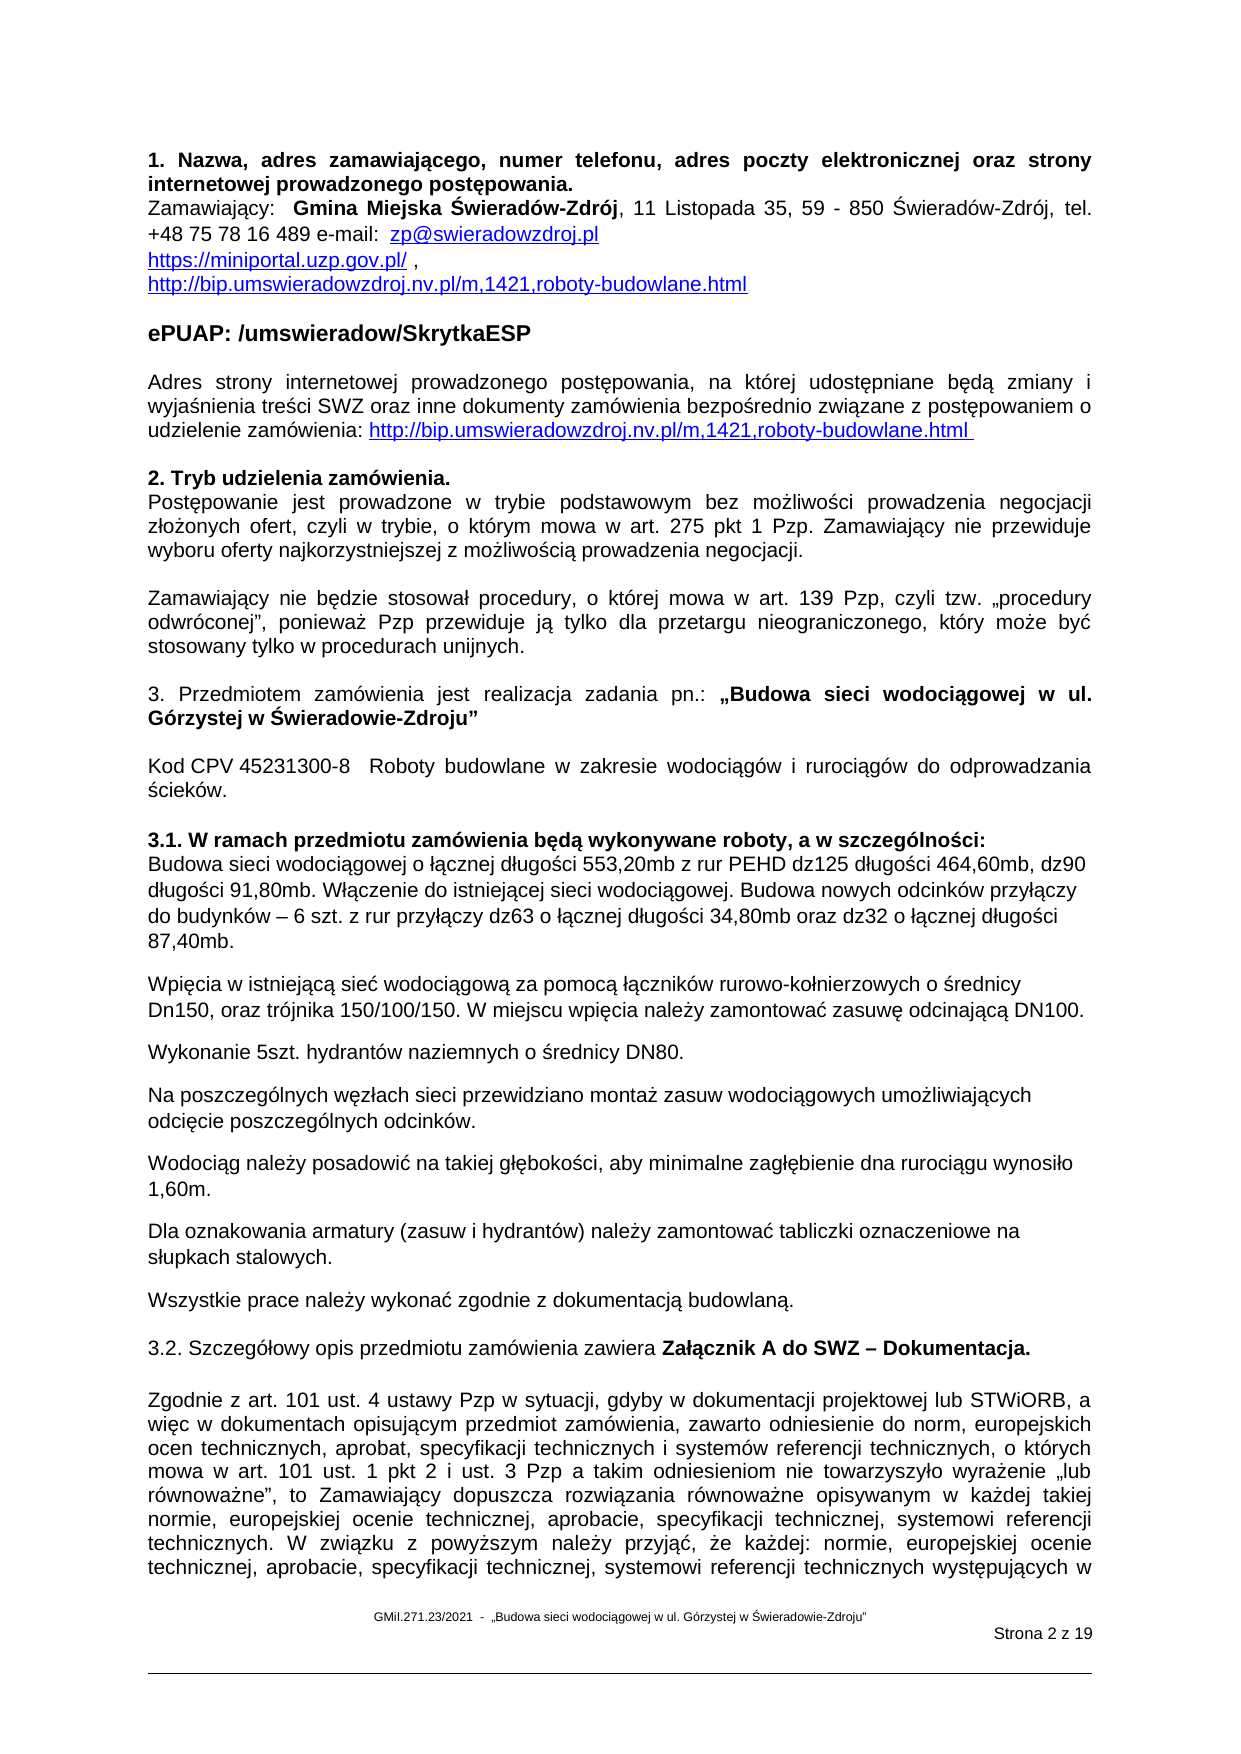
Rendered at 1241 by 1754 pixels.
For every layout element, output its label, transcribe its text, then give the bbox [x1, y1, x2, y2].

text https://miniportal.uzp.gov.pl/ , [148, 248, 1092, 272]
text Wodociąg należy posadowić na takiej głębokości, aby minimalne zagłębienie dna rurociągu wynosiło 1,60m. [148, 1151, 1092, 1201]
text Zgodnie z art. 101 ust. 4 ustawy Pzp w sytuacji, gdyby w dokumentacji projektowej lub STWiORB, a więc w dokumentach opisującym przedmiot zamówienia, zawarto odniesienie do norm, europejskich ocen technicznych, aprobat, specyfikacji technicznych i systemów referencji technicznych, o których mowa w art. 101 ust. 1 pkt 2 i ust. 3 Pzp a takim odniesieniom nie towarzyszyło wyrażenie „lub równoważne”, to Zamawiający dopuszcza rozwiązania równoważne opisywanym w każdej takiej normie, europejskiej ocenie technicznej, aprobacie, specyfikacji technicznej, systemowi referencji technicznych. W związku z powyższym należy przyjąć, że każdej: normie, europejskiej ocenie technicznej, aprobacie, specyfikacji technicznej, systemowi referencji technicznych występujących w [148, 1387, 1092, 1579]
text 2. Tryb udzielenia zamówienia. [148, 466, 1092, 490]
text Kod CPV 45231300-8 Roboty budowlane w zakresie wodociągów i rurociągów do odprowadzania ścieków. [148, 729, 1092, 801]
text http://bip.umswieradowzdroj.nv.pl/m,1421,roboty-budowlane.html [148, 272, 1092, 296]
text Zamawiający: Gmina Miejska Świeradów-Zdrój, 11 Listopada 35, 59 - 850 Świeradów-Zdrój, tel. +48 75 78 16 489 e-mail: zp@swieradowzdroj.pl [148, 196, 1092, 248]
text Wpięcia w istniejącą sieć wodociągową za pomocą łączników rurowo-kołnierzowych o średnicy Dn150, oraz trójnika 150/100/150. W miejscu wpięcia należy zamontować zasuwę odcinającą DN100. [148, 972, 1092, 1022]
text Dla oznakowania armatury (zasuw i hydrantów) należy zamontować tabliczki oznaczeniowe na słupkach stalowych. [148, 1219, 1092, 1269]
text 1. Nazwa, adres zamawiającego, numer telefonu, adres poczty elektronicznej oraz strony internetowej prowadzonego postępowania. [148, 148, 1092, 196]
text 3.1. W ramach przedmiotu zamówienia będą wykonywane roboty, a w szczególności: [148, 828, 1092, 852]
text 3. Przedmiotem zamówienia jest realizacja zadania pn.: „Budowa sieci wodociągowej w ul. Górzystej w Świeradowie-Zdroju” [148, 682, 1093, 729]
text Wykonanie 5szt. hydrantów naziemnych o średnicy DN80. [148, 1040, 1092, 1064]
text 3.2. Szczegółowy opis przedmiotu zamówienia zawiera Załącznik A do SWZ – Dokumentacja. [148, 1336, 1092, 1359]
text Zamawiający nie będzie stosował procedury, o której mowa w art. 139 Pzp, czyli tzw. „procedury odwróconej”, ponieważ Pzp przewiduje ją tylko dla przetargu nieograniczonego, który może być stosowany tylko w procedurach unijnych. [148, 586, 1092, 658]
text ePUAP: /umswieradow/SkrytkaESP [148, 320, 1092, 346]
text Wszystkie prace należy wykonać zgodnie z dokumentacją budowlaną. [148, 1288, 1092, 1312]
text Na poszczególnych węzłach sieci przewidziano montaż zasuw wodociągowych umożliwiających odcięcie poszczególnych odcinków. [148, 1083, 1092, 1132]
text Postępowanie jest prowadzone w trybie podstawowym bez możliwości prowadzenia negocjacji złożonych ofert, czyli w trybie, o którym mowa w art. 275 pkt 1 Pzp. Zamawiający nie przewiduje wyboru oferty najkorzystniejszej z możliwością prowadzenia negocjacji. [148, 490, 1092, 562]
text Budowa sieci wodociągowej o łącznej długości 553,20mb z rur PEHD dz125 długości 464,60mb, dz90 długości 91,80mb. Włączenie do istniejącej sieci wodociągowej. Budowa nowych odcinków przyłączy do budynków – 6 szt. z rur przyłączy dz63 o łącznej długości 34,80mb oraz dz32 o łącznej długości 87,40mb. [148, 852, 1092, 953]
text Adres strony internetowej prowadzonego postępowania, na której udostępniane będą zmiany i wyjaśnienia treści SWZ oraz inne dokumenty zamówienia bezpośrednio związane z postępowaniem o udzielenie zamówienia: http://bip.umswieradowzdroj.nv.pl/m,1421,roboty-budowlane.html [148, 370, 1092, 442]
